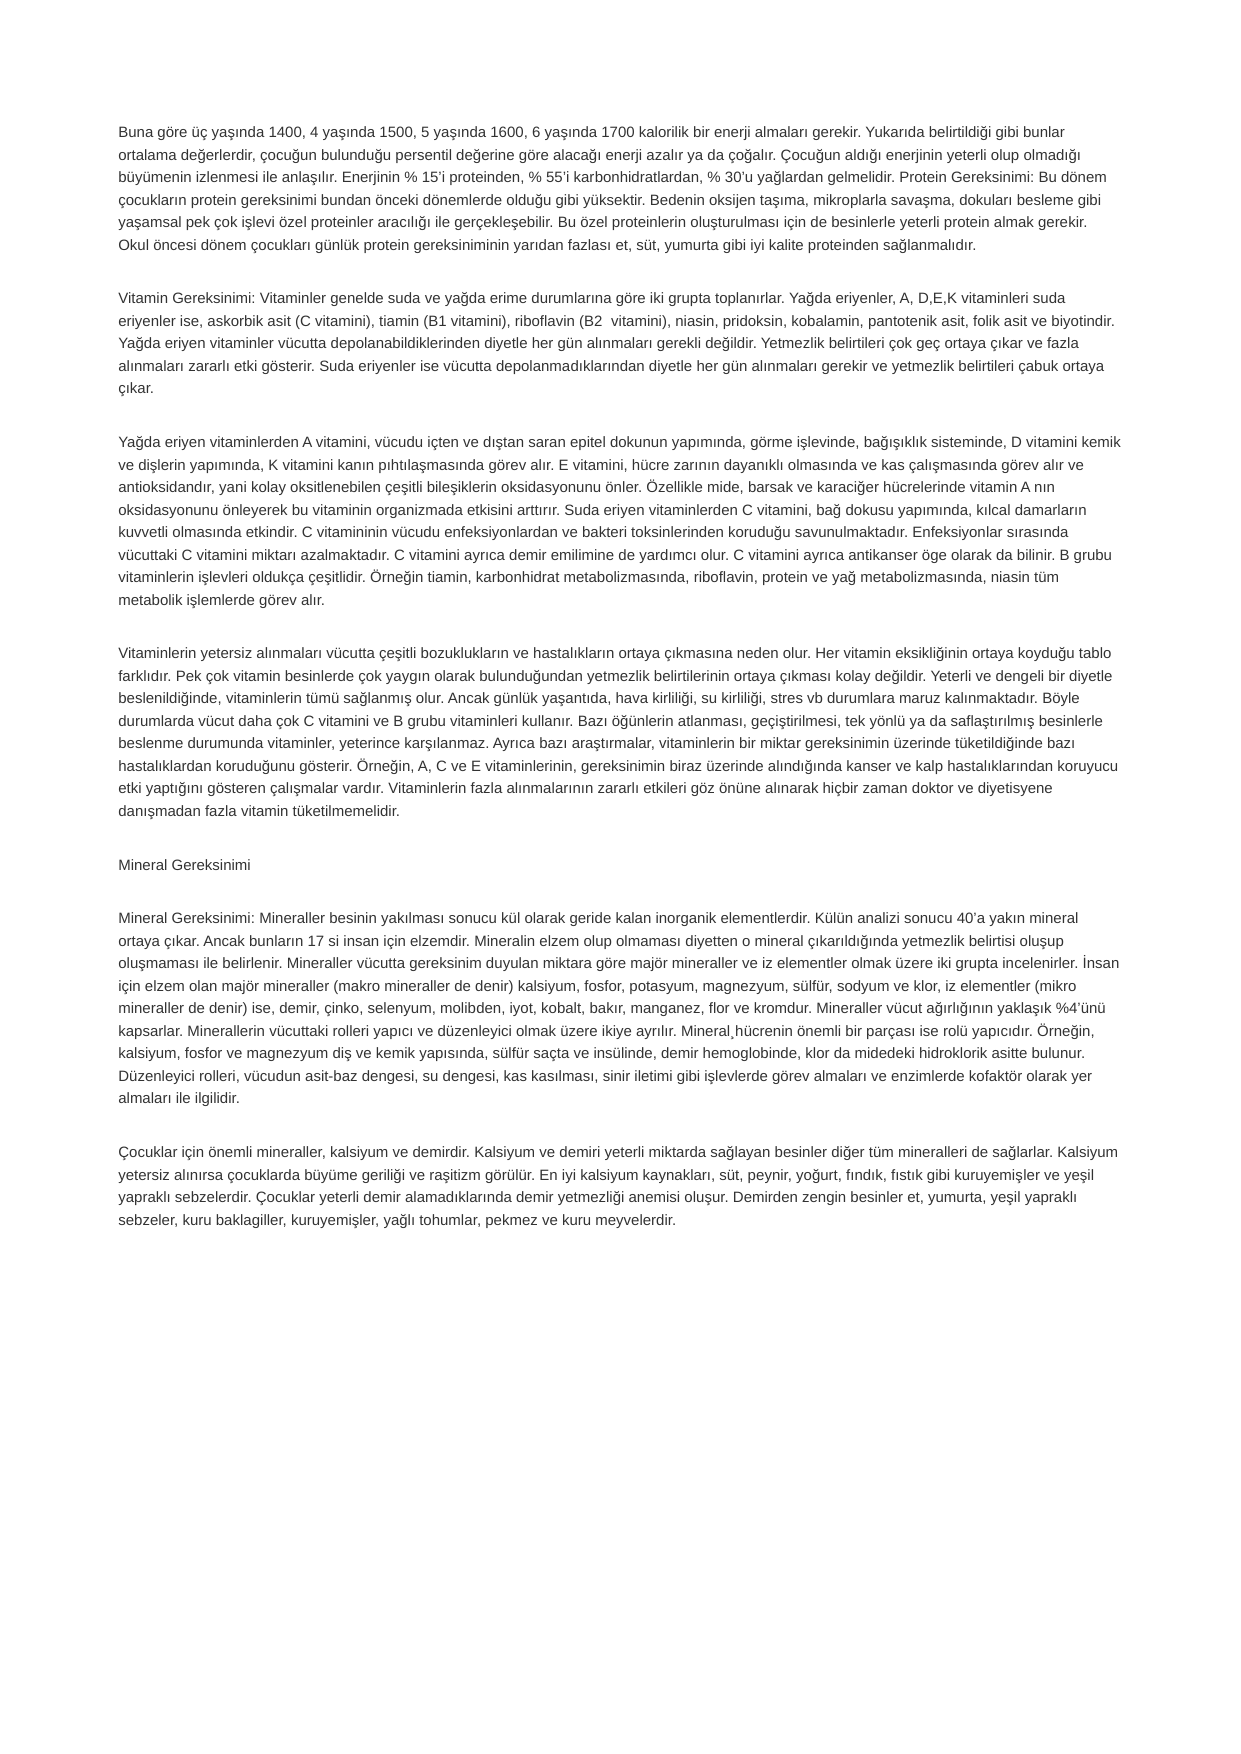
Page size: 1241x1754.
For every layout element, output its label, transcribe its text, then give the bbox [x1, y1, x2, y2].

text Çocuklar için önemli mineraller, kalsiyum ve demirdir. Kalsiyum ve de­miri yeterli miktarda sağlayan besinler diğer tüm mineralleri de sağlarlar. Kalsiyum yetersiz alınırsa çocuklarda büyüme geriliği ve raşitizm görülür. En iyi kalsiyum kaynakları, süt, peynir, yoğurt, fındık, fıstık gibi kuruyemiş­ler ve yeşil yapraklı sebzelerdir. Çocuklar yeterli demir alamadıklarında demir yetmezliği anemisi oluşur. Demirden zengin besinler et, yumurta, yeşil yapraklı sebzeler, kuru baklagiller, kuruyemişler, yağlı tohumlar, pek­mez ve kuru meyvelerdir. [118, 1138, 1122, 1228]
text Mineral Gereksinimi: Mineraller besinin yakılması sonucu kül olarak geride kalan inorganik elementlerdir. Külün analizi sonucu 40’a yakın mineral ortaya çıkar. Ancak bunların 17 si insan için elzemdir. Mineralin elzem olup olmaması diyetten o mineral çıkarıldığında yetmezlik belirtisi oluşup oluşmaması ile belirlenir. Mineraller vücutta gereksinim duyulan miktara göre majör mineraller ve iz elementler olmak üzere iki grupta in­celenirler. İnsan için elzem olan majör mineraller (makro mineraller de denir) kalsiyum, fosfor, potasyum, magnezyum, sülfür, sodyum ve klor, iz elementler (mikro mineraller de denir) ise, demir, çinko, selenyum, molib­den, iyot, kobalt, bakır, manganez, flor ve kromdur. Mineraller vücut ağır­lığının yaklaşık %4’ünü kapsarlar. Minerallerin vücuttaki rolleri yapıcı ve düzenleyici olmak üzere ikiye ayrılır. Mineral¸hücrenin önemli bir parçası ise rolü yapıcıdır. Örneğin, kalsiyum, fosfor ve magnezyum diş ve kemik yapısında, sülfür saçta ve insülinde, demir hemoglobinde, klor da midede­ki hidroklorik asitte bulunur. Düzenleyici rolleri, vücudun asit-baz dengesi, su dengesi, kas kasılması, sinir iletimi gibi işlevlerde görev almaları ve enzimlerde kofaktör olarak yer almaları ile ilgilidir. [118, 904, 1122, 1107]
text Yağda eriyen vitaminlerden A vitamini, vücudu içten ve dıştan saran epitel dokunun yapımında, görme işlevinde, bağışıklık sisteminde, D vi­tamini kemik ve dişlerin yapımında, K vitamini kanın pıhtılaşmasında gö­rev alır. E vitamini, hücre zarının dayanıklı olmasında ve kas çalışmasında görev alır ve antioksidandır, yani kolay oksitlenebilen çeşitli bileşiklerin oksidasyonunu önler. Özellikle mide, barsak ve karaciğer hücrelerinde vitamin A nın oksidasyonunu önleyerek bu vitaminin organizmada etkisini arttırır. Suda eriyen vitaminlerden C vitamini, bağ dokusu yapımında, kılcal damarların kuvvetli olmasında etkindir. C vitamininin vücudu enfeksiyon­lardan ve bakteri toksinlerinden koruduğu savunulmaktadır. Enfeksiyon­lar sırasında vücuttaki C vitamini miktarı azalmaktadır. C vitamini ayrıca demir emilimine de yardımcı olur. C vitamini ayrıca antikanser öge olarak da bilinir. B grubu vitaminlerin işlevleri oldukça çeşitlidir. Örneğin tiamin, karbonhidrat metabolizmasında, riboflavin, protein ve yağ metabolizma­sında, niasin tüm metabolik işlemlerde görev alır. [118, 428, 1122, 608]
text Vitamin Gereksinimi: Vitaminler genelde suda ve yağda erime durum­larına göre iki grupta toplanırlar. Yağda eriyenler, A, D,E,K vitaminleri suda eriyenler ise, askorbik asit (C vitamini), tiamin (B1 vitamini), riboflavin (B2 vitamini), niasin, pridoksin, kobalamin, pantotenik asit, folik asit ve biyo­tindir. Yağda eriyen vitaminler vücutta depolanabildiklerinden diyetle her gün alınmaları gerekli değildir. Yetmezlik belirtileri çok geç ortaya çıkar ve fazla alınmaları zararlı etki gösterir. Suda eriyenler ise vücutta depolanma­dıklarından diyetle her gün alınmaları gerekir ve yetmezlik belirtileri çabuk ortaya çıkar. [118, 284, 1122, 397]
text Vitaminlerin yetersiz alınmaları vücutta çeşitli bozuklukların ve hasta­lıkların ortaya çıkmasına neden olur. Her vitamin eksikliğinin ortaya koy­duğu tablo farklıdır. Pek çok vitamin besinlerde çok yaygın olarak bulun­duğundan yetmezlik belirtilerinin ortaya çıkması kolay değildir. Yeterli ve dengeli bir diyetle beslenildiğinde, vitaminlerin tümü sağlanmış olur. An­cak günlük yaşantıda, hava kirliliği, su kirliliği, stres vb durumlara maruz kalınmaktadır. Böyle durumlarda vücut daha çok C vitamini ve B grubu vitaminleri kullanır. Bazı öğünlerin atlanması, geçiştirilmesi, tek yönlü ya da saflaştırılmış besinlerle beslenme durumunda vitaminler, yeterince karşılanmaz. Ayrıca bazı araştırmalar, vitaminlerin bir miktar gereksinimin üzerinde tüketildiğinde bazı hastalıklardan koruduğunu gösterir. Örneğin, A, C ve E vitaminlerinin, gereksinimin biraz üzerinde alındığında kanser ve kalp hastalıklarından koruyucu etki yaptığını gösteren çalışmalar vardır. Vitaminlerin fazla alınmalarının zararlı etkileri göz önüne alınarak hiçbir zaman doktor ve diyetisyene danışmadan fazla vitamin tüketilmemelidir. [118, 639, 1122, 819]
text Mineral Gereksinimi [118, 851, 1122, 873]
text Buna göre üç yaşında 1400, 4 yaşında 1500, 5 yaşında 1600, 6 yaşında 1700 kalorilik bir enerji almaları gerekir. Yukarıda belirtildiği gibi bunlar ortalama değerlerdir, çocuğun bulunduğu persentil değerine göre alacağı enerji azalır ya da çoğalır. Çocuğun aldığı enerjinin yeterli olup olmadığı büyümenin izlenmesi ile anlaşılır. Enerjinin % 15’i proteinden, % 55’i kar­bonhidratlardan, % 30’u yağlardan gelmelidir. Protein Gereksinimi: Bu dönem çocukların protein gereksinimi bun­dan önceki dönemlerde olduğu gibi yüksektir. Bedenin oksijen taşıma, mikroplarla savaşma, dokuları besleme gibi yaşamsal pek çok işlevi özel proteinler aracılığı ile gerçekleşebilir. Bu özel proteinlerin oluşturulması için de besinlerle yeterli protein almak gerekir. Okul öncesi dönem çocuk­ları günlük protein gereksiniminin yarıdan fazlası et, süt, yumurta gibi iyi kalite proteinden sağlanmalıdır. [118, 118, 1122, 253]
